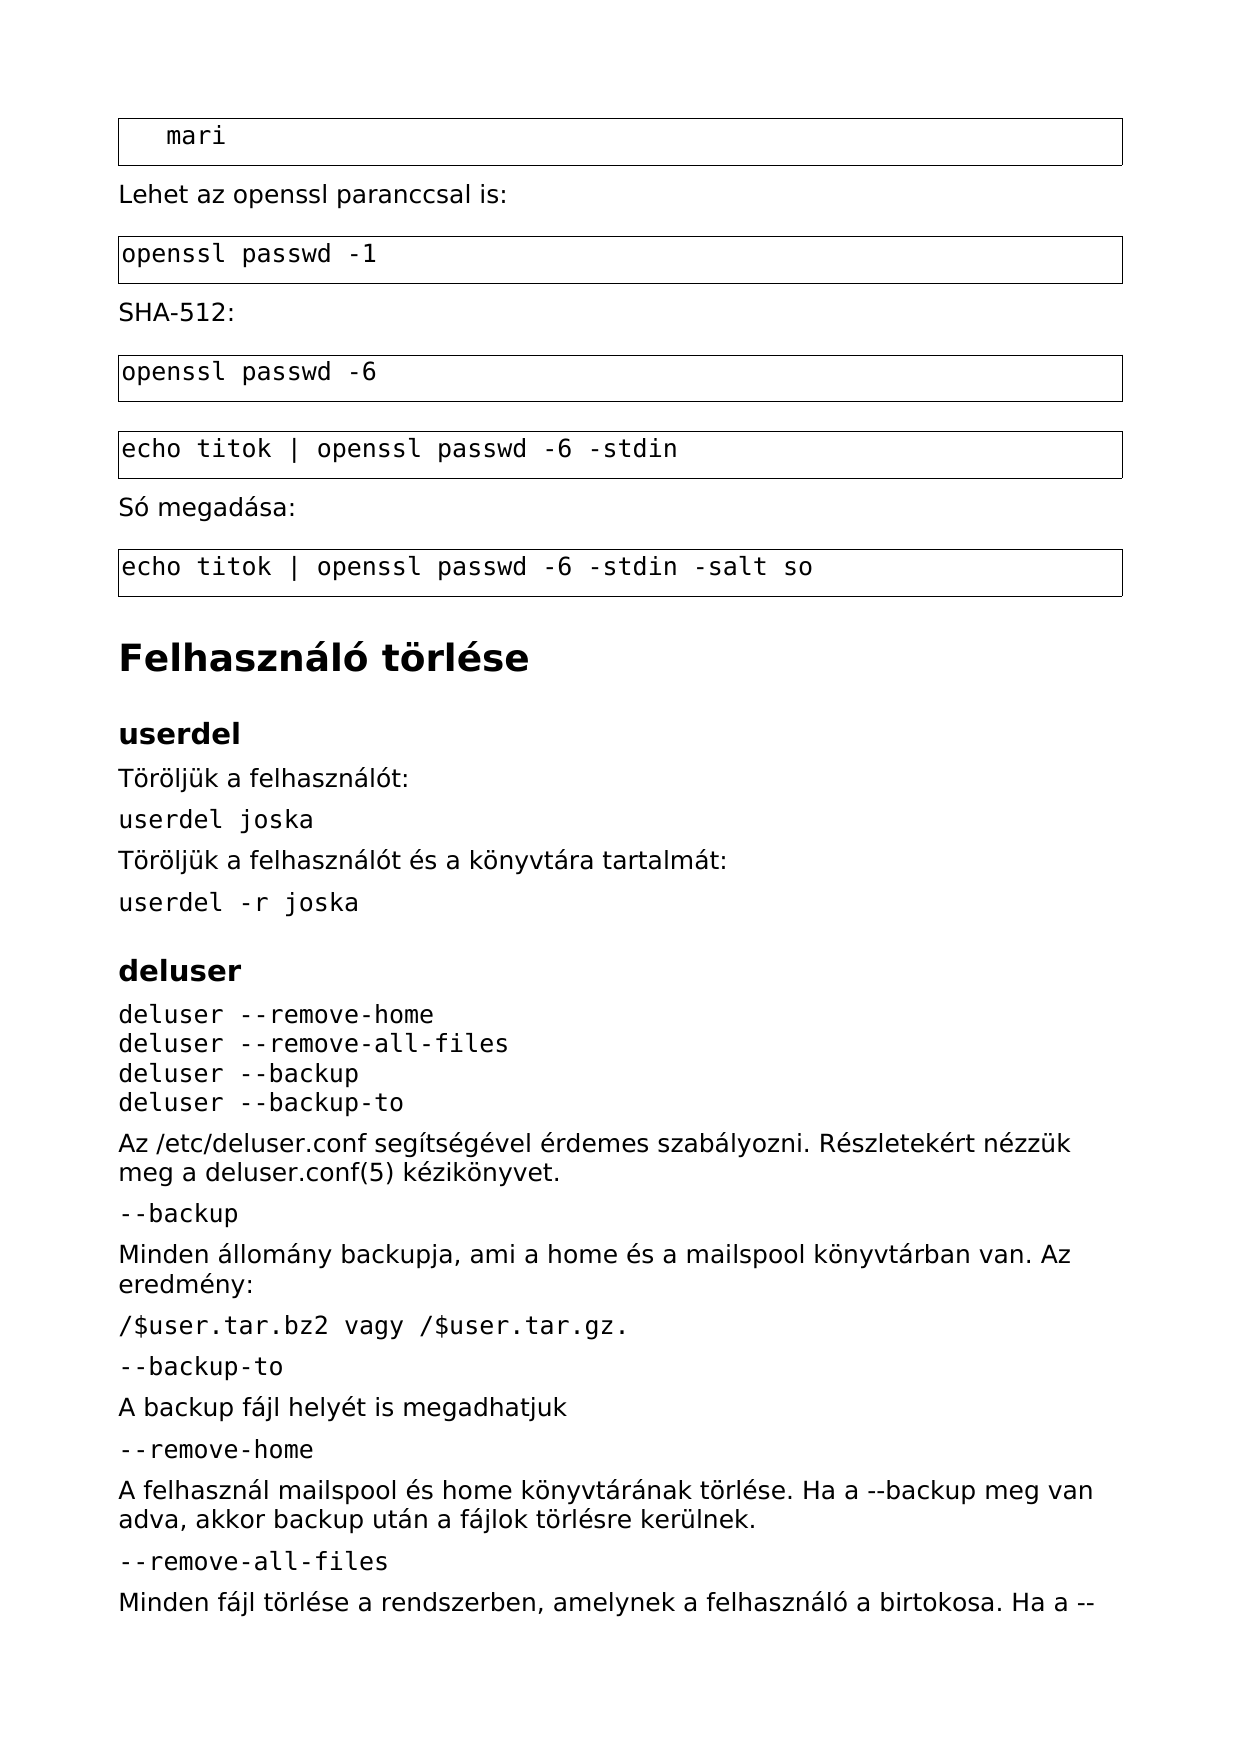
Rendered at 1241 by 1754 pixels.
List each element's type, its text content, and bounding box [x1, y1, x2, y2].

text --backup-to [118, 1352, 1122, 1382]
text Töröljük a felhasználót és a könyvtára tartalmát: [118, 846, 1122, 876]
text SHA-512: [118, 298, 1122, 327]
table_header echo titok | openssl passwd -6 -stdin [119, 432, 1122, 478]
text deluser --remove-home deluser --remove-all-files deluser --backup deluser --backup-to [118, 1000, 1122, 1117]
text Minden fájl törlése a rendszerben, amelynek a felhasználó a birtokosa. Ha a [118, 1588, 1122, 1617]
table_header openssl passwd -6 [119, 356, 1122, 401]
text Töröljük a felhasználót: [118, 764, 1122, 793]
text --remove-all-files [118, 1547, 1122, 1576]
text A backup fájl helyét is megadhatjuk [118, 1393, 1122, 1422]
text /$user.tar.bz2 vagy /$user.tar.gz. [118, 1311, 1122, 1341]
text userdel -r joska [118, 888, 1122, 917]
table_header mari [119, 119, 1122, 165]
text Minden állomány backupja, ami a home és a mailspool könyvtárban van. Az eredmény: [118, 1241, 1122, 1299]
subtitle userdel [118, 717, 1122, 751]
text Az /etc/deluser.conf segítségével érdemes szabályozni. Részletekért nézzük meg a deluser.conf(5) kézikönyvet. [118, 1129, 1122, 1187]
text userdel joska [118, 805, 1122, 834]
text Só megadása: [118, 493, 1122, 522]
subtitle Felhasználó törlése [118, 636, 1122, 680]
text --remove-home [118, 1435, 1122, 1464]
text A felhasznál mailspool és home könyvtárának törlése. Ha a --backup meg van adva, akkor backup után a fájlok törlésre kerülnek. [118, 1476, 1122, 1534]
text Lehet az openssl paranccsal is: [118, 180, 1122, 209]
text --backup [118, 1200, 1122, 1229]
table_header echo titok | openssl passwd -6 -stdin -salt so [119, 550, 1122, 596]
table_header openssl passwd -1 [119, 237, 1122, 283]
subtitle deluser [118, 954, 1122, 988]
